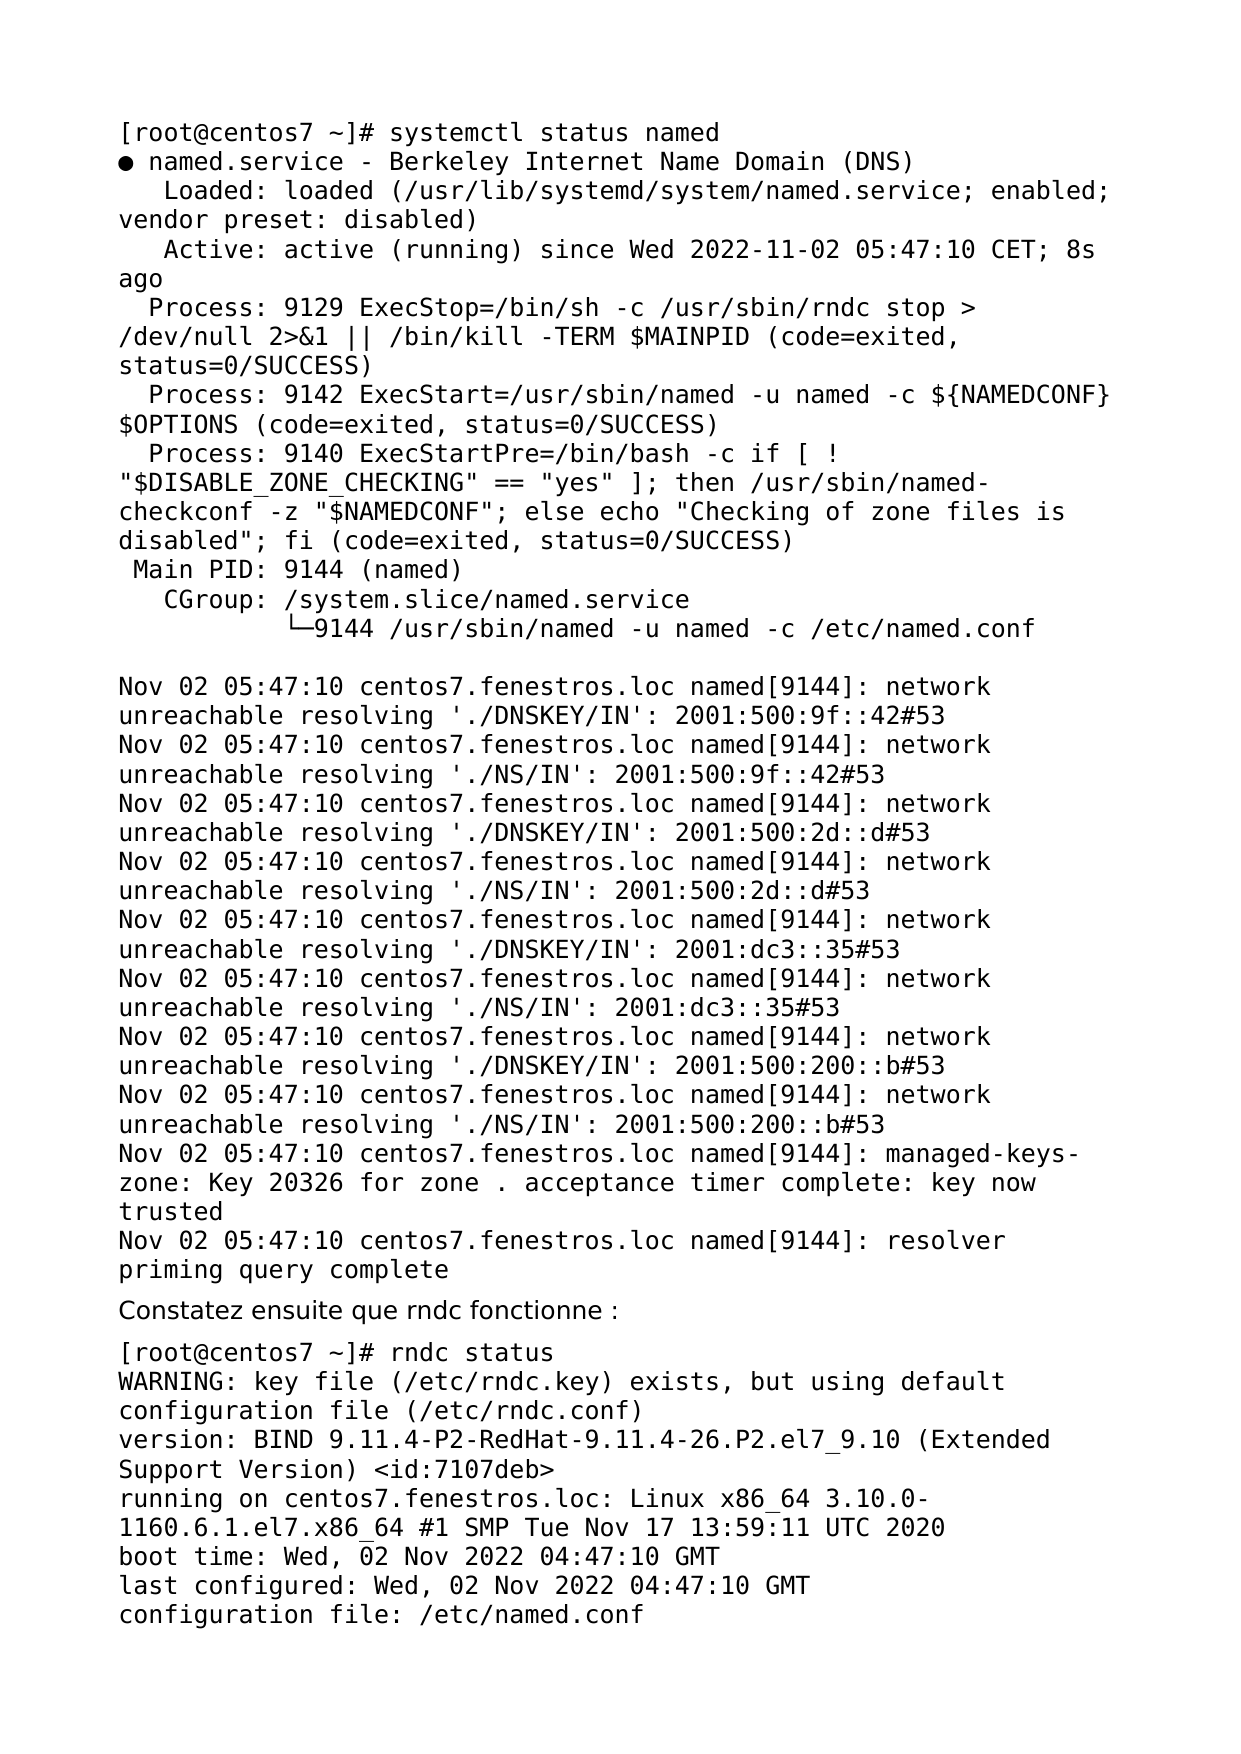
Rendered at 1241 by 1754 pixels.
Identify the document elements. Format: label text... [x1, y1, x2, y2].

text [root@centos7 ~]# systemctl status named ● named.service - Berkeley Internet Name Domain (DNS) Loaded: loaded (/usr/lib/systemd/system/named.service; enabled; vendor preset: disabled) Active: active (running) since Wed 2022-11-02 05:47:10 CET; 8s ago Process: 9129 ExecStop=/bin/sh -c /usr/sbin/rndc stop > /dev/null 2>&1 || /bin/kill -TERM $MAINPID (code=exited, status=0/SUCCESS) Process: 9142 ExecStart=/usr/sbin/named -u named -c ${NAMEDCONF} $OPTIONS (code=exited, status=0/SUCCESS) Process: 9140 ExecStartPre=/bin/bash -c if [ ! "$DISABLE_ZONE_CHECKING" == "yes" ]; then /usr/sbin/named-checkconf -z "$NAMEDCONF"; else echo "Checking of zone files is disabled"; fi (code=exited, status=0/SUCCESS) Main PID: 9144 (named) CGroup: /system.slice/named.service └─9144 /usr/sbin/named -u named -c /etc/named.conf Nov 02 05:47:10 centos7.fenestros.loc named[9144]: network unreachable resolving './DNSKEY/IN': 2001:500:9f::42#53 Nov 02 05:47:10 centos7.fenestros.loc named[9144]: network unreachable resolving './NS/IN': 2001:500:9f::42#53 Nov 02 05:47:10 centos7.fenestros.loc named[9144]: network unreachable resolving './DNSKEY/IN': 2001:500:2d::d#53 Nov 02 05:47:10 centos7.fenestros.loc named[9144]: network unreachable resolving './NS/IN': 2001:500:2d::d#53 Nov 02 05:47:10 centos7.fenestros.loc named[9144]: network unreachable resolving './DNSKEY/IN': 2001:dc3::35#53 Nov 02 05:47:10 centos7.fenestros.loc named[9144]: network unreachable resolving './NS/IN': 2001:dc3::35#53 Nov 02 05:47:10 centos7.fenestros.loc named[9144]: network unreachable resolving './DNSKEY/IN': 2001:500:200::b#53 Nov 02 05:47:10 centos7.fenestros.loc named[9144]: network unreachable resolving './NS/IN': 2001:500:200::b#53 Nov 02 05:47:10 centos7.fenestros.loc named[9144]: managed-keys-zone: Key 20326 for zone . acceptance timer complete: key now trusted Nov 02 05:47:10 centos7.fenestros.loc named[9144]: resolver priming query complete [118, 118, 1122, 1285]
text Constatez ensuite que rndc fonctionne : [118, 1297, 1122, 1326]
text [root@centos7 ~]# rndc status WARNING: key file (/etc/rndc.key) exists, but using default configuration file (/etc/rndc.conf) version: BIND 9.11.4-P2-RedHat-9.11.4-26.P2.el7_9.10 (Extended Support Version) <id:7107deb> running on centos7.fenestros.loc: Linux x86_64 3.10.0-1160.6.1.el7.x86_64 #1 SMP Tue Nov 17 13:59:11 UTC 2020 boot time: Wed, 02 Nov 2022 04:47:10 GMT last configured: Wed, 02 Nov 2022 04:47:10 GMT configuration file: /etc/named.conf [118, 1338, 1122, 1630]
